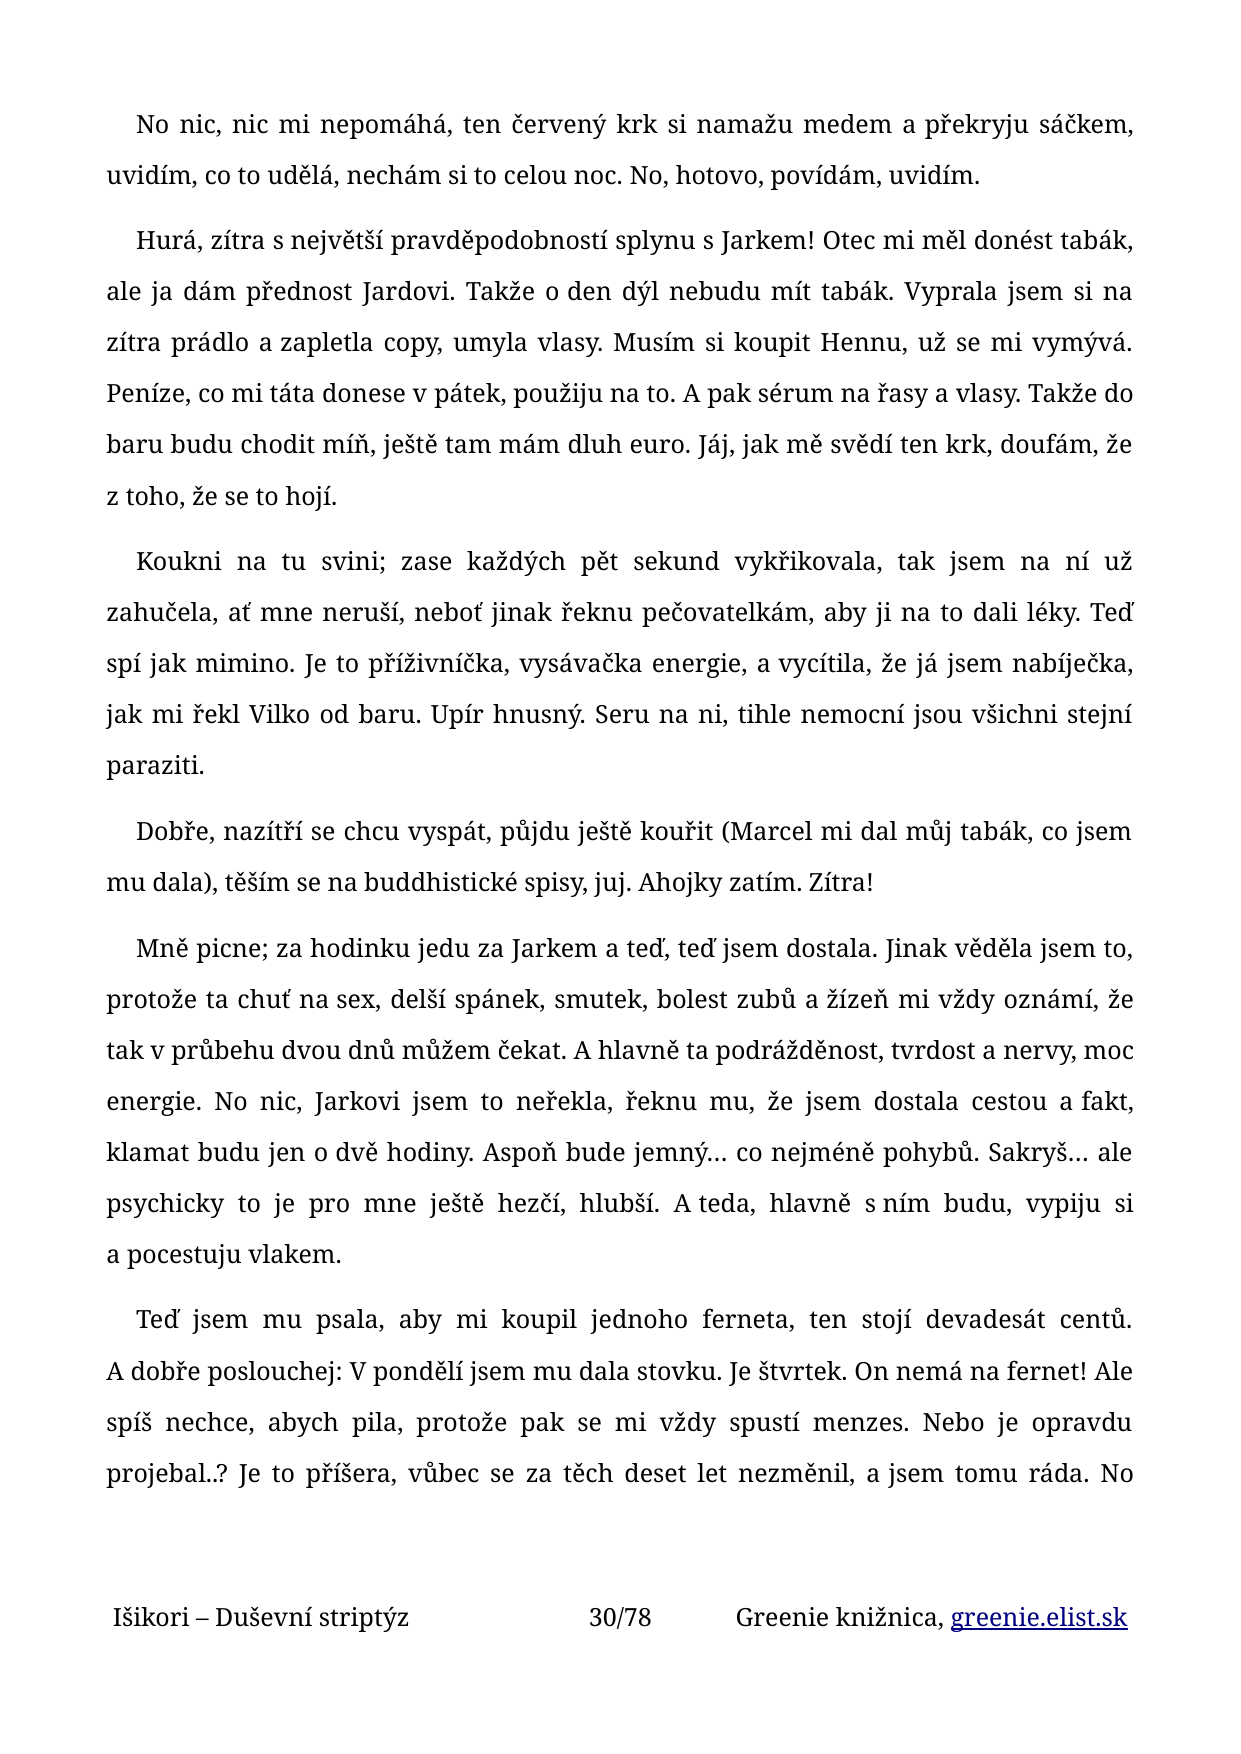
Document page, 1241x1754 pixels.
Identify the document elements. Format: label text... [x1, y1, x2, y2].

text No nic, nic mi nepomáhá, ten červený krk si namažu medem a překryju sáčkem, uvidím, co to udělá, nechám si to celou noc. No, hotovo, povídám, uvidím. [106, 106, 1134, 191]
text Mně picne; za hodinku jedu za Jarkem a teď, teď jsem dostala. Jinak věděla jsem to, protože ta chuť na sex, delší spánek, smutek, bolest zubů a žízeň mi vždy oznámí, že tak v průbehu dvou dnů můžem čekat. A hlavně ta podrážděnost, tvrdost a nervy, moc energie. No nic, Jarkovi jsem to neřekla, řeknu mu, že jsem dostala cestou a fakt, klamat budu jen o dvě hodiny. Aspoň bude jemný… co nejméně pohybů. Sakryš… ale psychicky to je pro mne ještě hezčí, hlubší. A teda, hlavně s ním budu, vypiju si a pocestuju vlakem. [106, 930, 1134, 1271]
text Dobře, nazítří se chcu vyspát, půjdu ještě kouřit (Marcel mi dal můj tabák, co jsem mu dala), těším se na buddhistické spisy, juj. Ahojky zatím. Zítra! [106, 813, 1134, 899]
text Koukni na tu svini; zase každých pět sekund vykřikovala, tak jsem na ní už zahučela, ať mne neruší, neboť jinak řeknu pečovatelkám, aby ji na to dali léky. Teď spí jak mimino. Je to příživníčka, vysávačka energie, a vycítila, že já jsem nabíječka, jak mi řekl Vilko od baru. Upír hnusný. Seru na ni, tihle nemocní jsou všichni stejní paraziti. [106, 544, 1134, 782]
text Teď jsem mu psala, aby mi koupil jednoho ferneta, ten stojí devadesát centů. A dobře poslouchej: V pondělí jsem mu dala stovku. Je štvrtek. On nemá na fernet! Ale spíš nechce, abych pila, protože pak se mi vždy spustí menzes. Nebo je opravdu projebal..? Je to příšera, vůbec se za těch deset let nezměnil, a jsem tomu ráda. No [106, 1302, 1134, 1489]
text Hurá, zítra s největší pravděpodobností splynu s Jarkem! Otec mi měl donést tabák, ale ja dám přednost Jardovi. Takže o den dýl nebudu mít tabák. Vyprala jsem si na zítra prádlo a zapletla copy, umyla vlasy. Musím si koupit Hennu, už se mi vymývá. Peníze, co mi táta donese v pátek, použiju na to. A pak sérum na řasy a vlasy. Takže do baru budu chodit míň, ještě tam mám dluh euro. Jáj, jak mě svědí ten krk, doufám, že z toho, že se to hojí. [106, 223, 1134, 512]
